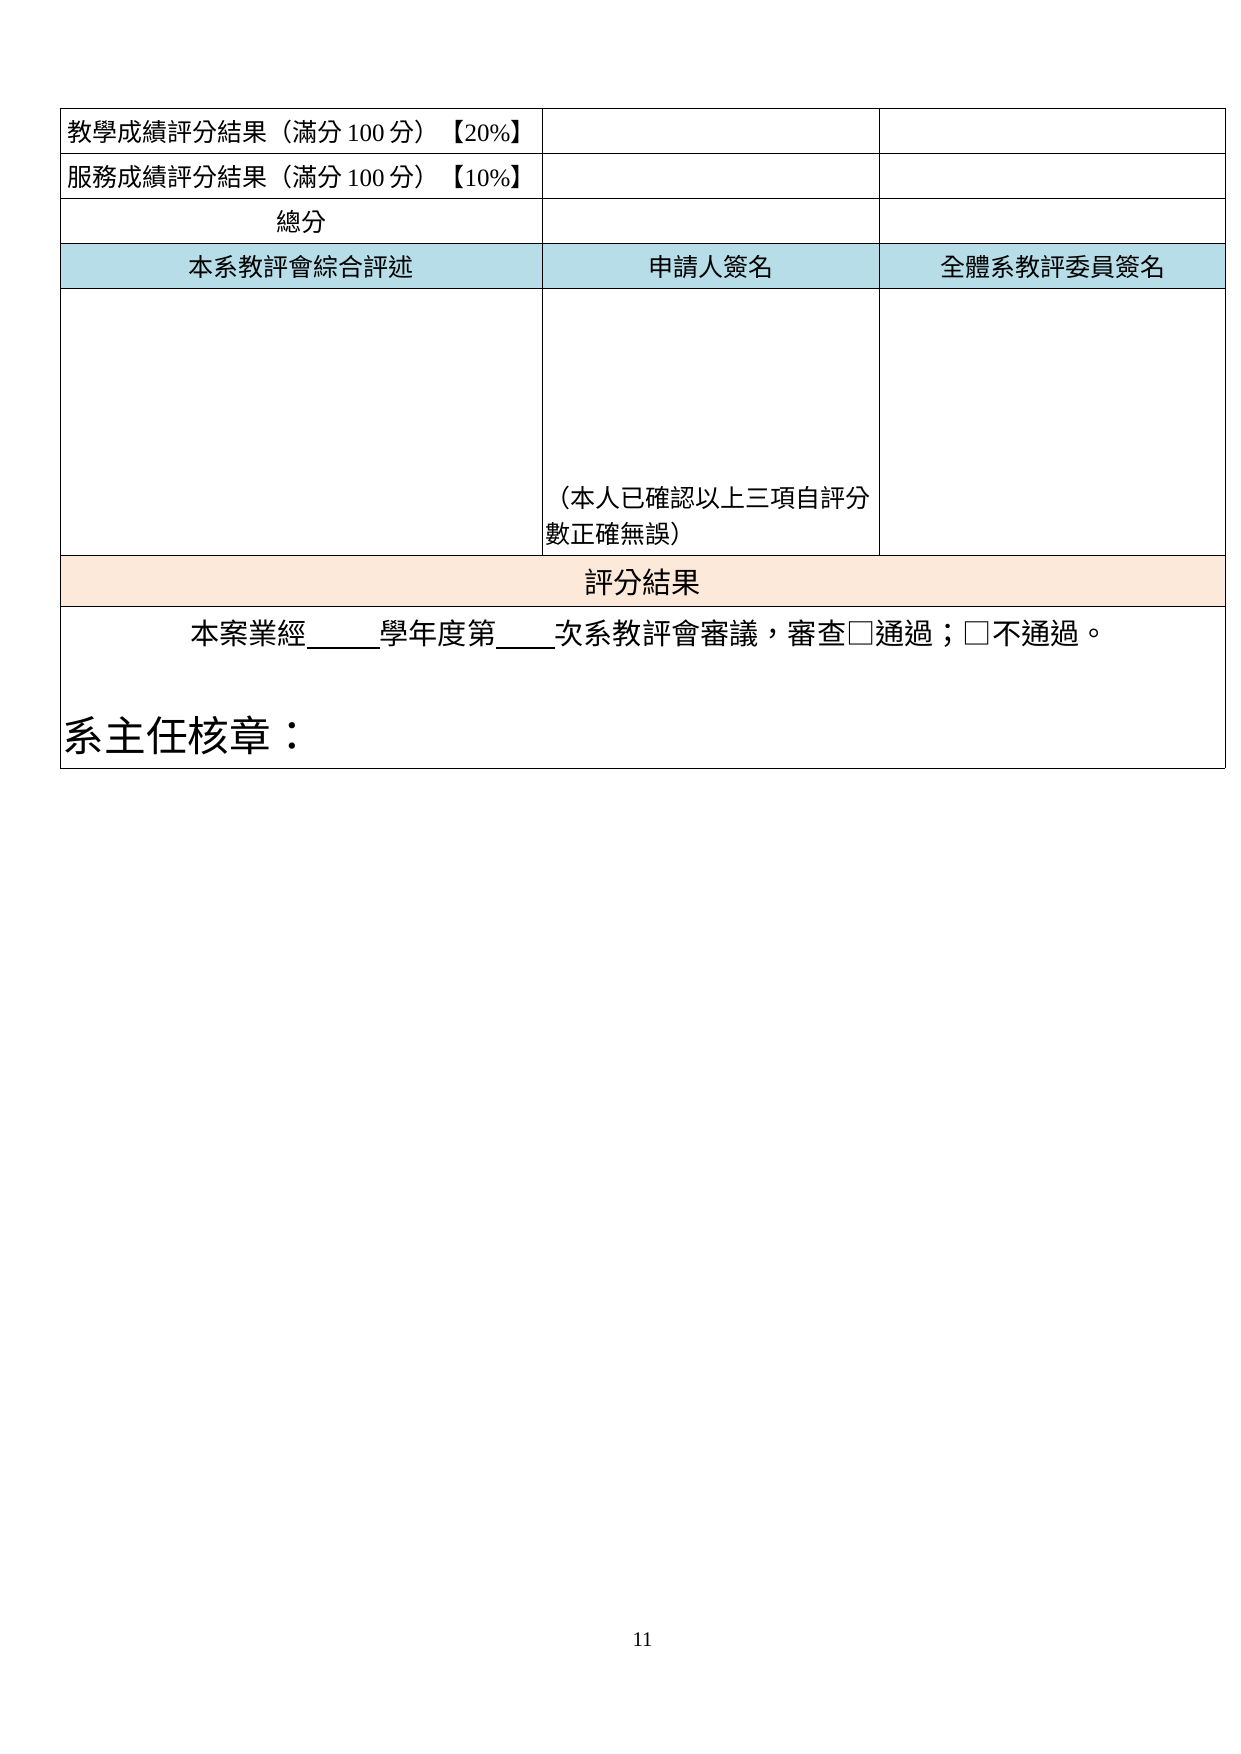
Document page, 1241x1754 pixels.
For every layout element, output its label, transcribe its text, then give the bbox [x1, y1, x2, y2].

table_cell [61, 289, 542, 555]
table_cell [543, 199, 879, 243]
table_cell [880, 154, 1225, 198]
table_cell （本人已確認以上三項自評分數正確無誤） [543, 289, 879, 555]
table_cell [880, 109, 1225, 153]
table_cell 總分 [61, 199, 542, 243]
table_cell 教學成績評分結果（滿分100分）【20%】 [61, 109, 542, 153]
table_cell 本案業經 學年度第 次系教評會審議，審查□通過；□不通過。 系主任核章： [61, 607, 1225, 768]
table_cell [543, 109, 879, 153]
table_cell 全體系教評委員簽名 [880, 244, 1225, 288]
table_cell 申請人簽名 [543, 244, 879, 288]
table_cell [880, 199, 1225, 243]
table_cell [543, 154, 879, 198]
table_cell [880, 289, 1225, 555]
table_cell 服務成績評分結果（滿分100分）【10%】 [61, 154, 542, 198]
table_cell 本系教評會綜合評述 [61, 244, 542, 288]
table_cell 評分結果 [61, 556, 1225, 606]
